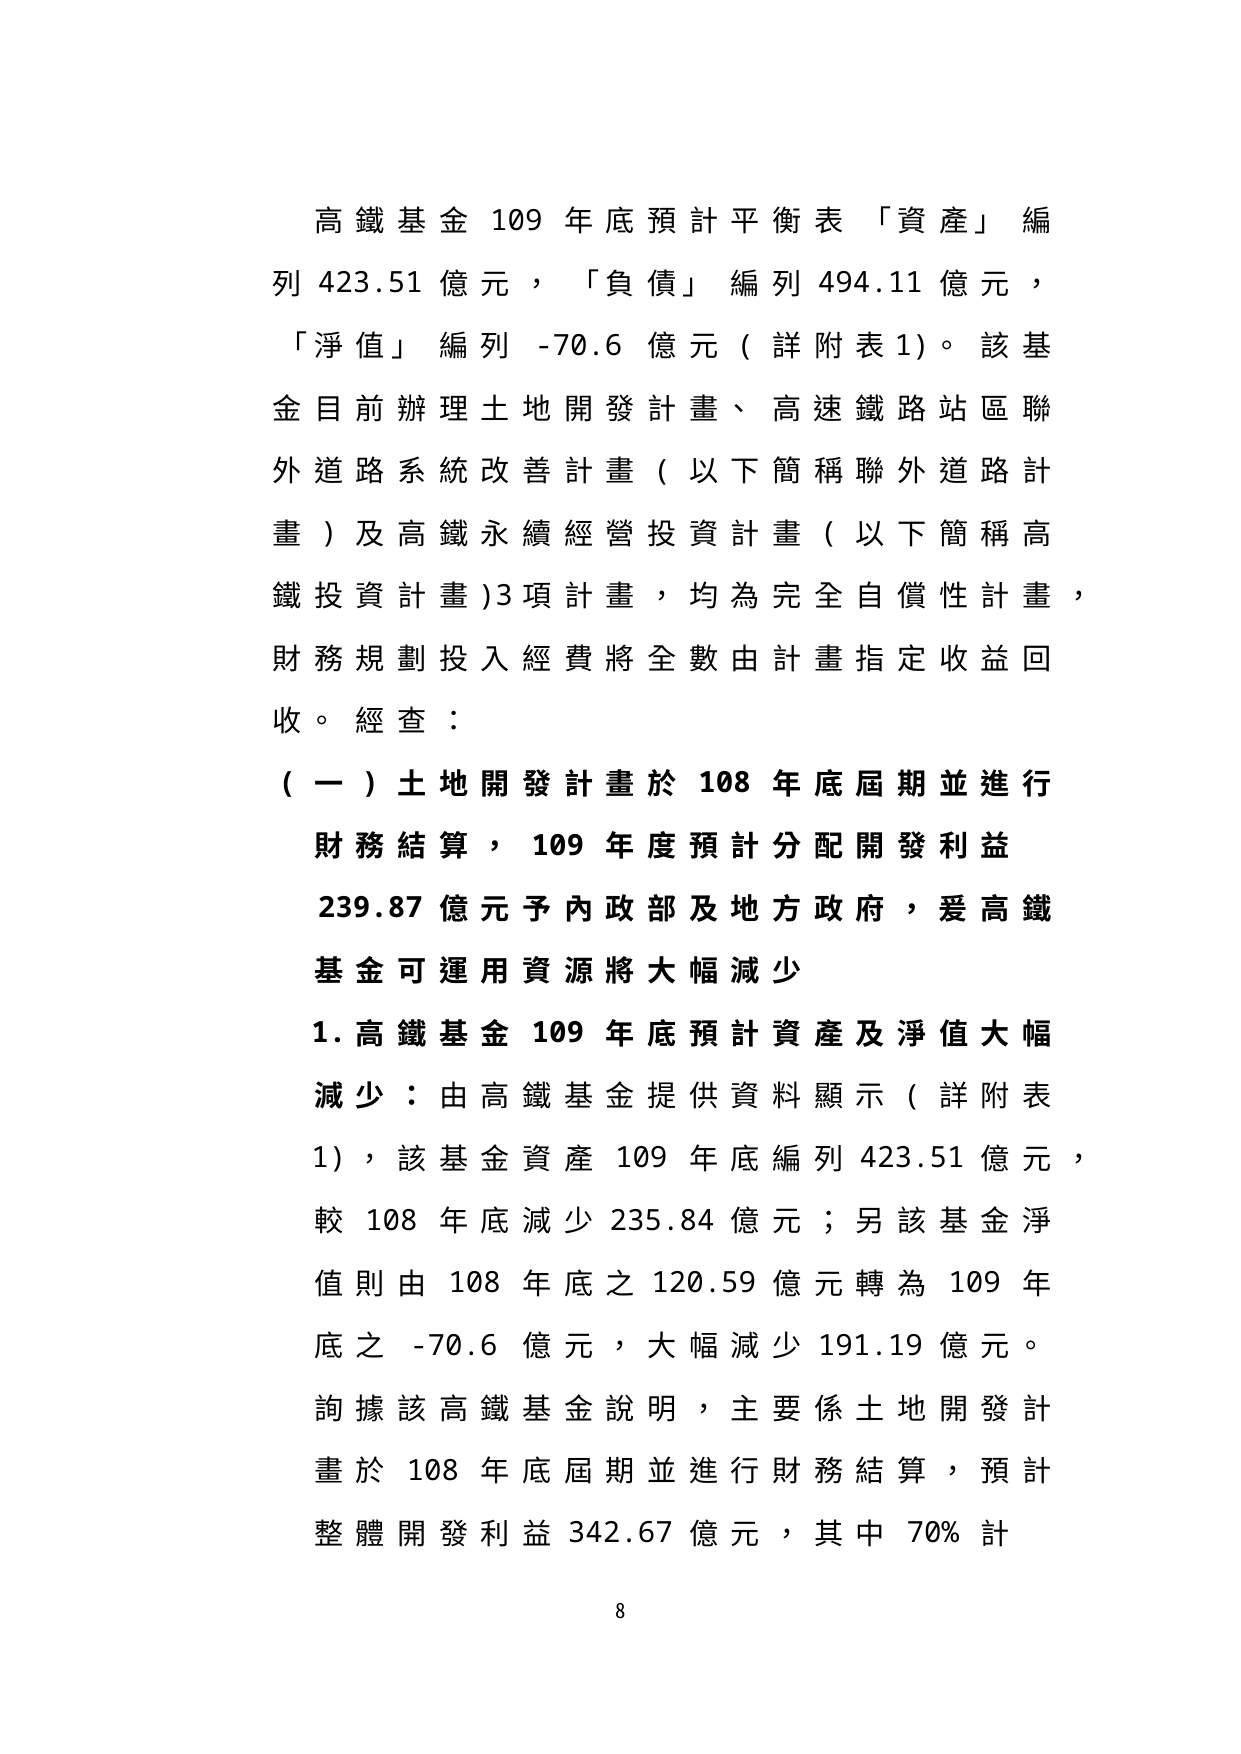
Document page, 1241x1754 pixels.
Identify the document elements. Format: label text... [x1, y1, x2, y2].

text 1.高鐵基金109年底預計資產及淨值大幅減少：由高鐵基金提供資料顯示(詳附表1)，該基金資產109年底編列423.51億元，較108年底減少235.84億元；另該基金淨值則由108年底之120.59億元轉為109年底之-70.6億元，大幅減少191.19億元。詢據該高鐵基金說明，主要係土地開發計畫於108年底屆期並進行財務結算，預計整體開發利益342.67億元，其中70%計239.87億元，將於109年度分配予內政部及地方政府，致該基金109年底預計資產大幅減少，淨值及累積賸餘亦由正轉負。 [271, 990, 1058, 1552]
text 高鐵基金109年底預計平衡表「資產」編列423.51億元，「負債」編列494.11億元，「淨值」編列-70.6億元(詳附表1)。該基金目前辦理土地開發計畫、高速鐵路站區聯外道路系統改善計畫(以下簡稱聯外道路計畫)及高鐵永續經營投資計畫(以下簡稱高鐵投資計畫)3項計畫，均為完全自償性計畫，財務規劃投入經費將全數由計畫指定收益回收。經查： [242, 177, 1058, 740]
text (一)土地開發計畫於108年底屆期並進行財務結算，109年度預計分配開發利益239.87億元予內政部及地方政府，爰高鐵基金可運用資源將大幅減少 [242, 740, 1058, 990]
